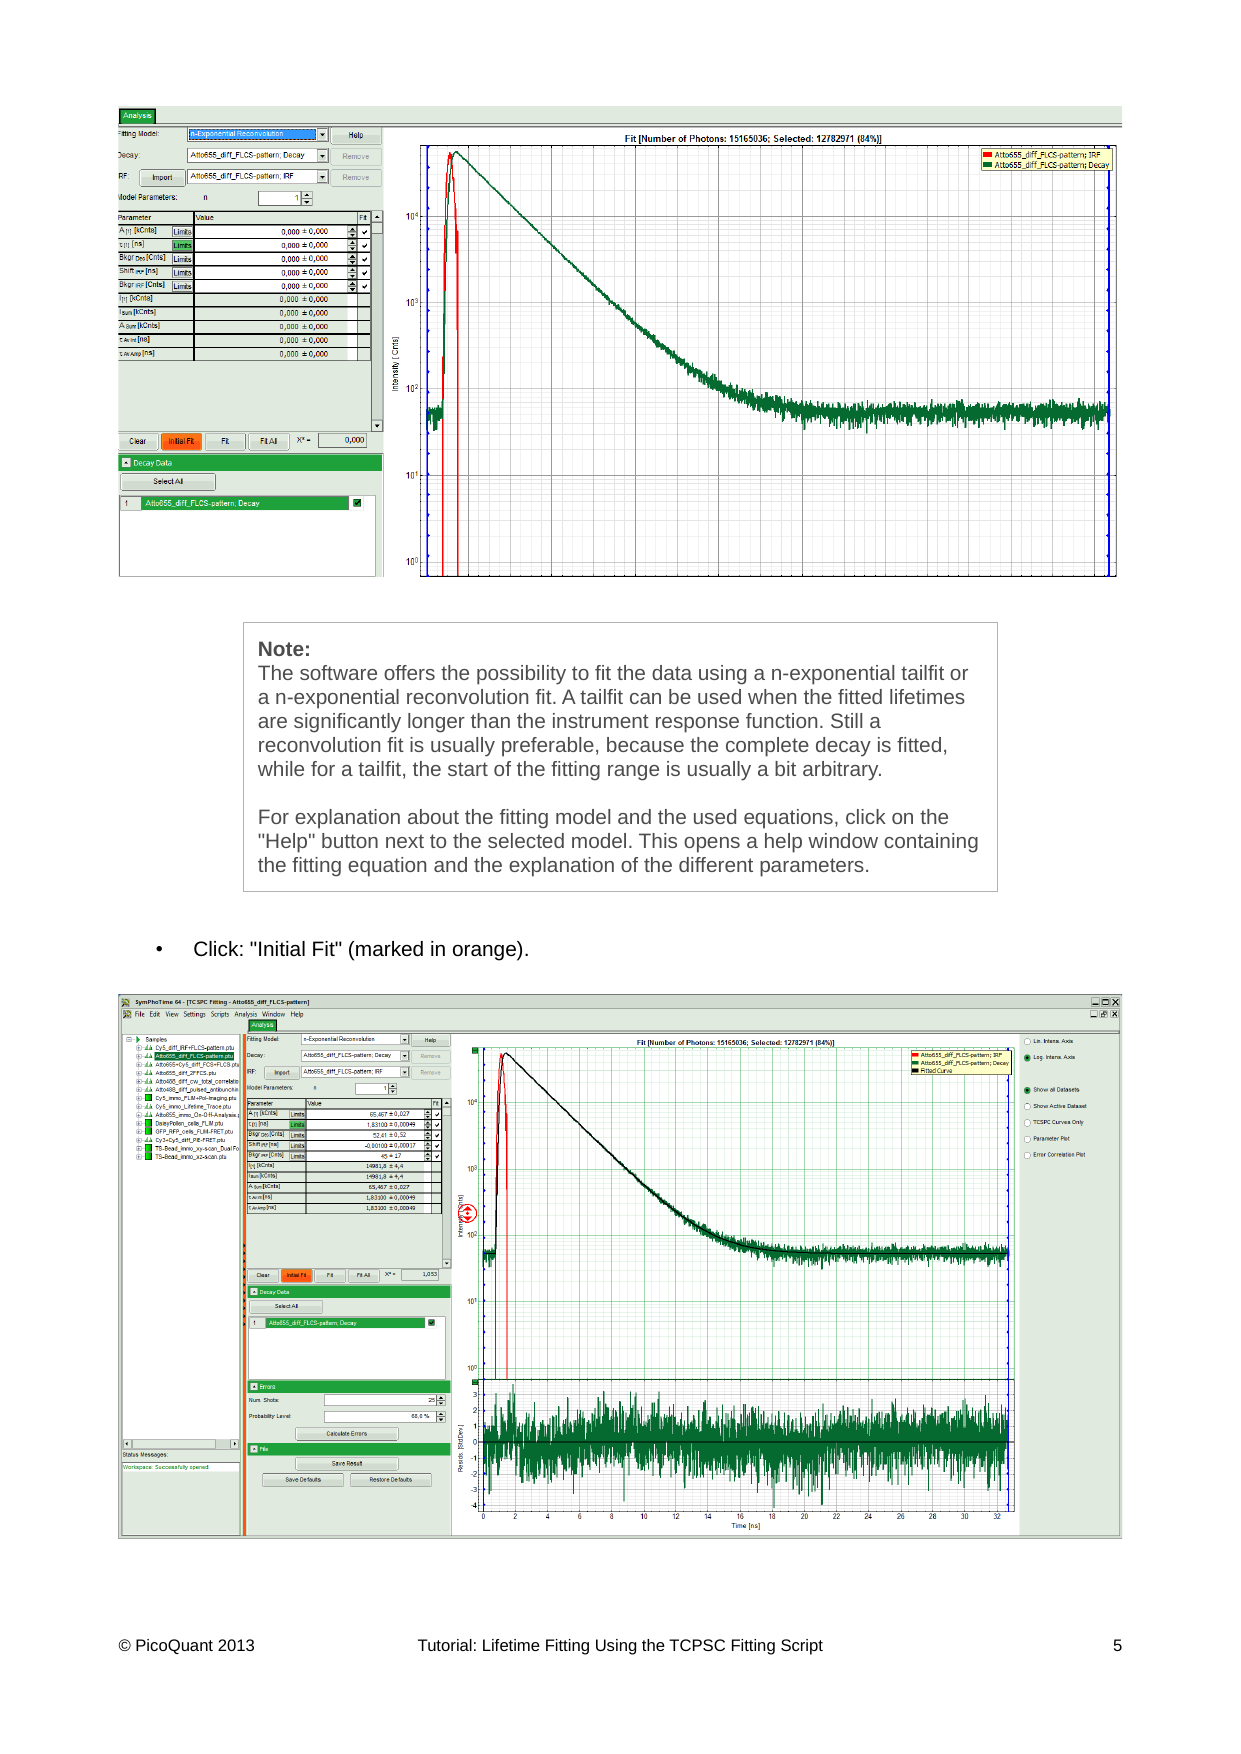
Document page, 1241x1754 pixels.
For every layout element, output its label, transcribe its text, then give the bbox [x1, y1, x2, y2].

picture [118, 994, 1123, 1539]
text Note: [258, 637, 983, 661]
list Click: "Initial Fit" (marked in orange). [156, 937, 1122, 961]
picture [118, 106, 1123, 577]
text For explanation about the fitting model and the used equations, click on the "Help" button next to the selected model. This opens a help window containing the fitting equation and the explanation of the different parameters. [258, 805, 983, 877]
text The software offers the possibility to fit the data using a n-exponential tailfit or a n-exponential reconvolution fit. A tailfit can be used when the fitted lifetimes are significantly longer than the instrument response function. Still a reconvolution fit is usually preferable, because the complete decay is fitted, while for a tailfit, the start of the fitting range is usually a bit arbitrary. [258, 661, 983, 781]
